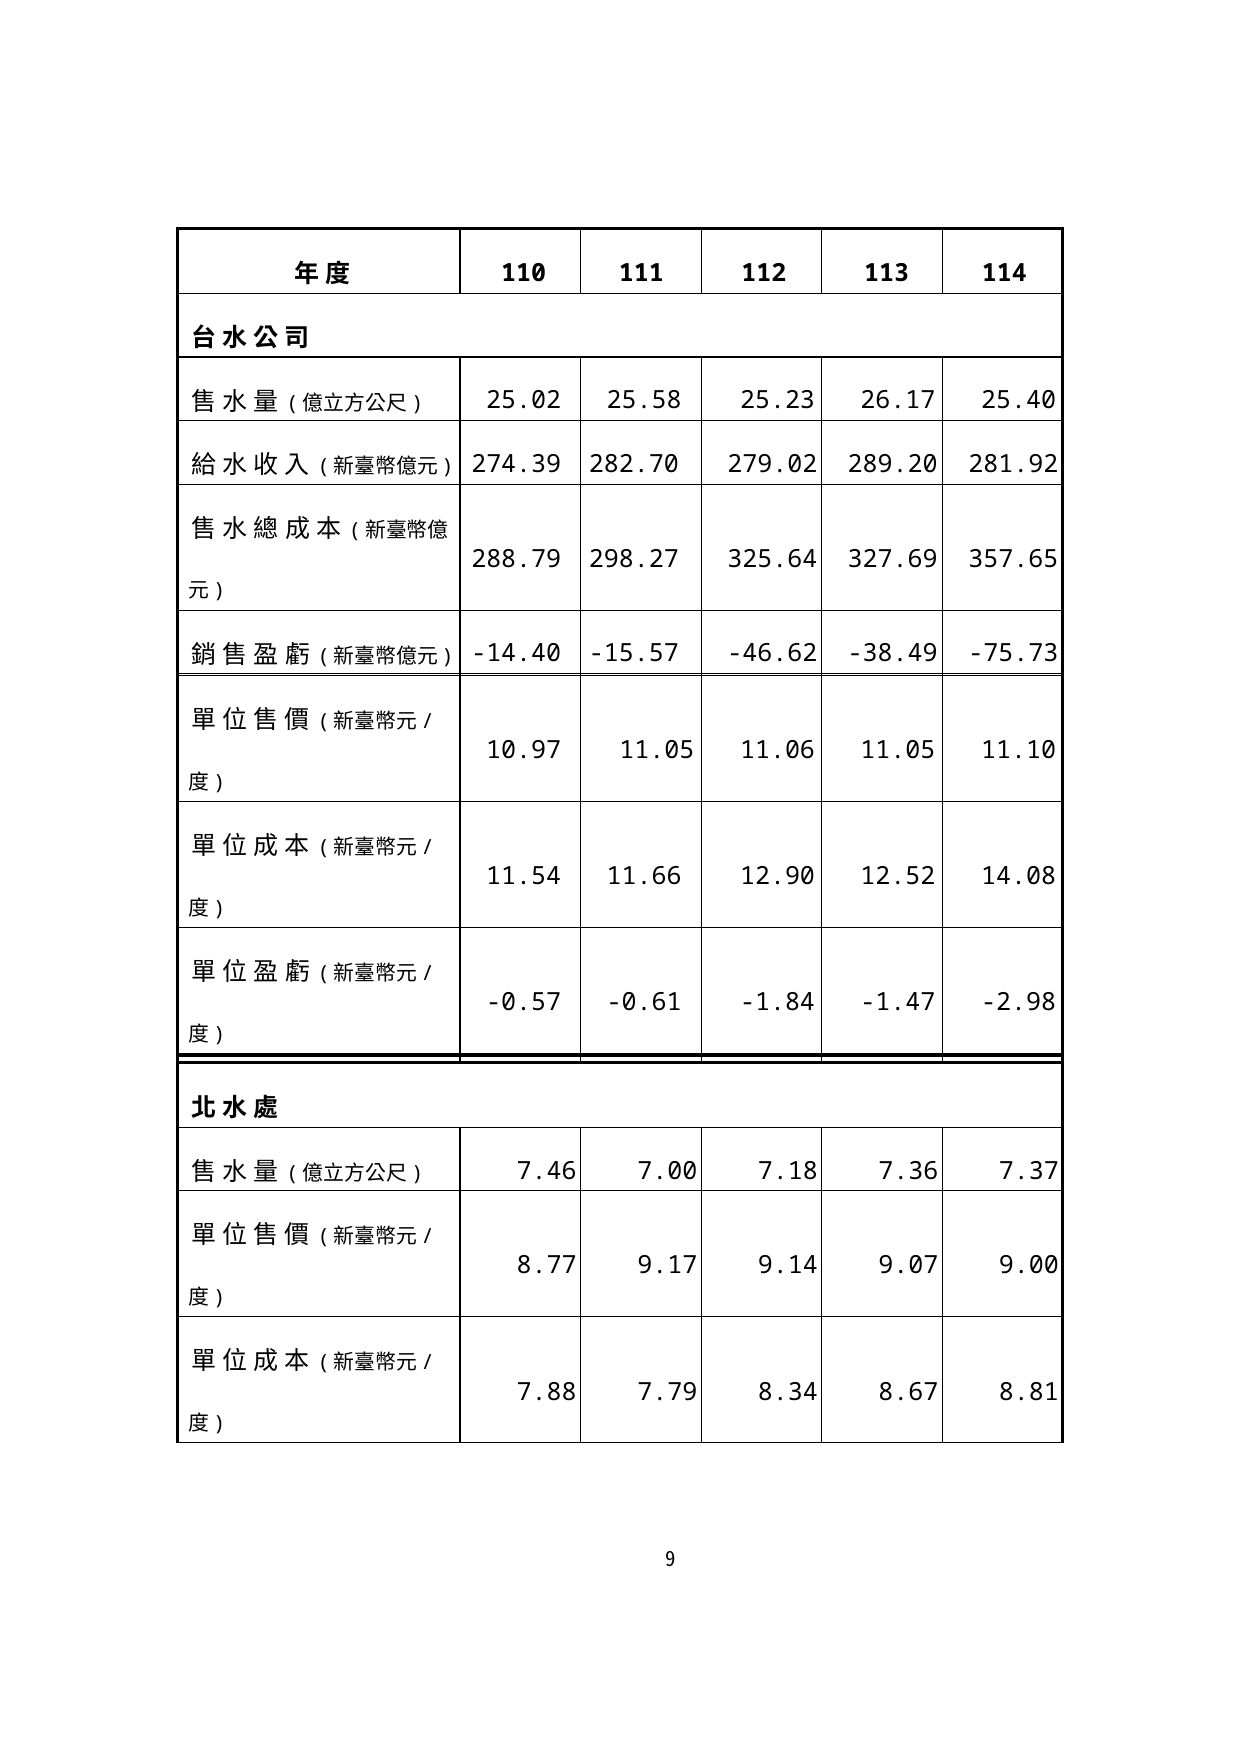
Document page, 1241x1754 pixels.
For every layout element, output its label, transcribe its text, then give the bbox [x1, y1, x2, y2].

table_cell 11.66 [581, 802, 701, 927]
table_cell 7.79 [581, 1317, 701, 1442]
table_cell 12.90 [702, 802, 821, 927]
table_cell 7.46 [461, 1128, 580, 1190]
table_cell [702, 1057, 821, 1061]
table_cell 8.81 [943, 1317, 1061, 1442]
table_cell 289.20 [822, 421, 942, 483]
table_cell 357.65 [943, 485, 1061, 609]
table_cell 325.64 [702, 485, 821, 609]
table_cell -1.47 [822, 928, 942, 1053]
table_cell 25.02 [461, 358, 580, 420]
table_cell -46.62 [702, 611, 821, 673]
table_cell -38.49 [822, 611, 942, 673]
table_cell 14.08 [943, 802, 1061, 927]
table_header 111 [581, 230, 701, 293]
table_cell 327.69 [822, 485, 942, 609]
table_cell 274.39 [461, 421, 580, 483]
table_cell 8.34 [702, 1317, 821, 1442]
table_cell -2.98 [943, 928, 1061, 1053]
table_header 110 [461, 230, 580, 293]
table_cell 單位成本(新臺幣元/度) [179, 802, 459, 927]
table_cell 7.00 [581, 1128, 701, 1190]
table_cell 8.77 [461, 1191, 580, 1316]
table_cell 8.67 [822, 1317, 942, 1442]
table_cell 11.05 [581, 676, 701, 801]
table_cell -0.61 [581, 928, 701, 1053]
table_cell 279.02 [702, 421, 821, 483]
table_cell [461, 1057, 580, 1061]
table_cell -14.40 [461, 611, 580, 673]
table_cell 282.70 [581, 421, 701, 483]
table_cell 298.27 [581, 485, 701, 609]
table_header 113 [822, 230, 942, 293]
table_cell 10.97 [461, 676, 580, 801]
table_header 112 [702, 230, 821, 293]
table_cell 單位售價(新臺幣元/度) [179, 1191, 459, 1316]
table_cell 9.14 [702, 1191, 821, 1316]
table_cell [581, 1057, 701, 1061]
table_header 年度 [179, 230, 459, 293]
table_cell 給水收入(新臺幣億元) [179, 421, 459, 483]
table_cell 7.18 [702, 1128, 821, 1190]
table_cell 單位盈虧(新臺幣元/度) [179, 928, 459, 1053]
table_cell 11.06 [702, 676, 821, 801]
table_cell 7.37 [943, 1128, 1061, 1190]
table_cell 11.05 [822, 676, 942, 801]
table_cell 單位成本(新臺幣元/度) [179, 1317, 459, 1442]
table_cell 288.79 [461, 485, 580, 609]
table_cell 25.40 [943, 358, 1061, 420]
table_cell 銷售盈虧(新臺幣億元) [179, 611, 459, 673]
table_cell 7.36 [822, 1128, 942, 1190]
table_cell 售水總成本(新臺幣億元) [179, 485, 459, 609]
table_cell [179, 1057, 459, 1061]
table_cell 26.17 [822, 358, 942, 420]
table_cell -1.84 [702, 928, 821, 1053]
table_cell 9.17 [581, 1191, 701, 1316]
table_cell [822, 1057, 942, 1061]
table_cell 北水處 [179, 1064, 1061, 1127]
table_cell 25.58 [581, 358, 701, 420]
table_cell 售水量(億立方公尺) [179, 1128, 459, 1190]
table_cell 11.10 [943, 676, 1061, 801]
table_cell 281.92 [943, 421, 1061, 483]
table_cell 台水公司 [179, 294, 1061, 356]
table_cell 9.00 [943, 1191, 1061, 1316]
table_cell -75.73 [943, 611, 1061, 673]
table_cell 25.23 [702, 358, 821, 420]
table_header 114 [943, 230, 1061, 293]
table_cell 售水量(億立方公尺) [179, 358, 459, 420]
table_cell 9.07 [822, 1191, 942, 1316]
table_cell -0.57 [461, 928, 580, 1053]
table_cell -15.57 [581, 611, 701, 673]
table_cell 單位售價(新臺幣元/度) [179, 676, 459, 801]
table_cell 11.54 [461, 802, 580, 927]
table_cell 7.88 [461, 1317, 580, 1442]
table_cell 12.52 [822, 802, 942, 927]
table_cell [943, 1057, 1061, 1061]
